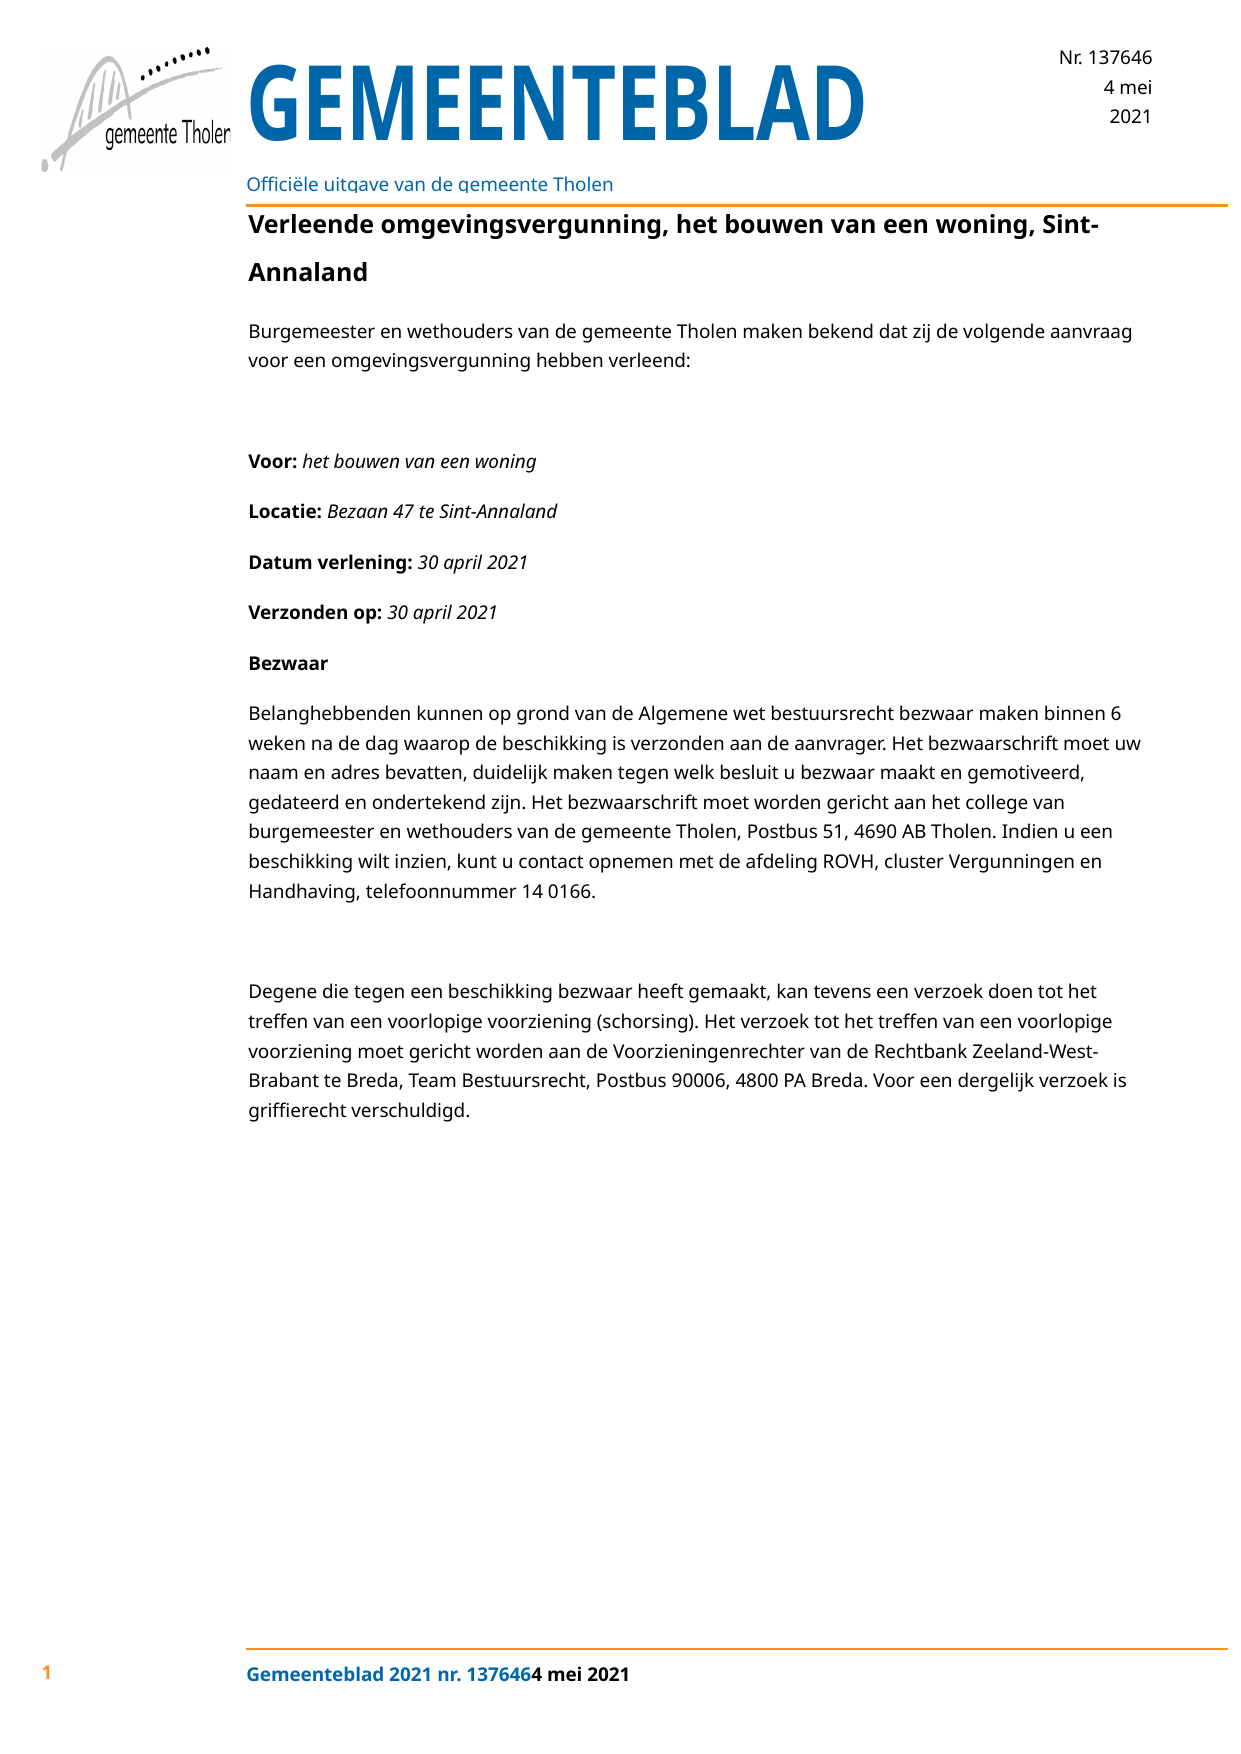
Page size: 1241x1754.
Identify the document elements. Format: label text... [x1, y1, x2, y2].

picture [41, 47, 231, 172]
text Datum verlening: 30 april 2021 [248, 549, 1152, 575]
text Verleende omgevingsvergunning, het bouwen van een woning, Sint-Annaland [248, 207, 1152, 288]
text Bezwaar [248, 650, 1152, 676]
text Verzonden op: 30 april 2021 [248, 599, 1152, 625]
text Belanghebbenden kunnen op grond van de Algemene wet bestuursrecht bezwaar maken binnen 6 weken na de dag waarop de beschikking is verzonden aan de aanvrager. Het bezwaarschrift moet uw naam en adres bevatten, duidelijk maken tegen welk besluit u bezwaar maakt en gemotiveerd, gedateerd en ondertekend zijn. Het bezwaarschrift moet worden gericht aan het college van burgemeester en wethouders van de gemeente Tholen, Postbus 51, 4690 AB Tholen. Indien u een beschikking wilt inzien, kunt u contact opnemen met de afdeling ROVH, cluster Vergunningen en Handhaving, telefoonnummer 14 0166. [248, 700, 1152, 904]
text Degene die tegen een beschikking bezwaar heeft gemaakt, kan tevens een verzoek doen tot het treffen van een voorlopige voorziening (schorsing). Het verzoek tot het treffen van een voorlopige voorziening moet gericht worden aan de Voorzieningenrechter van de Rechtbank Zeeland-West-Brabant te Breda, Team Bestuursrecht, Postbus 90006, 4800 PA Breda. Voor een dergelijk verzoek is griffierecht verschuldigd. [248, 979, 1152, 1123]
text Locatie: Bezaan 47 te Sint-Annaland [248, 499, 1152, 524]
text Burgemeester en wethouders van de gemeente Tholen maken bekend dat zij de volgende aanvraag voor een omgevingsvergunning hebben verleend: [248, 318, 1152, 373]
text Voor: het bouwen van een woning [248, 448, 1152, 474]
